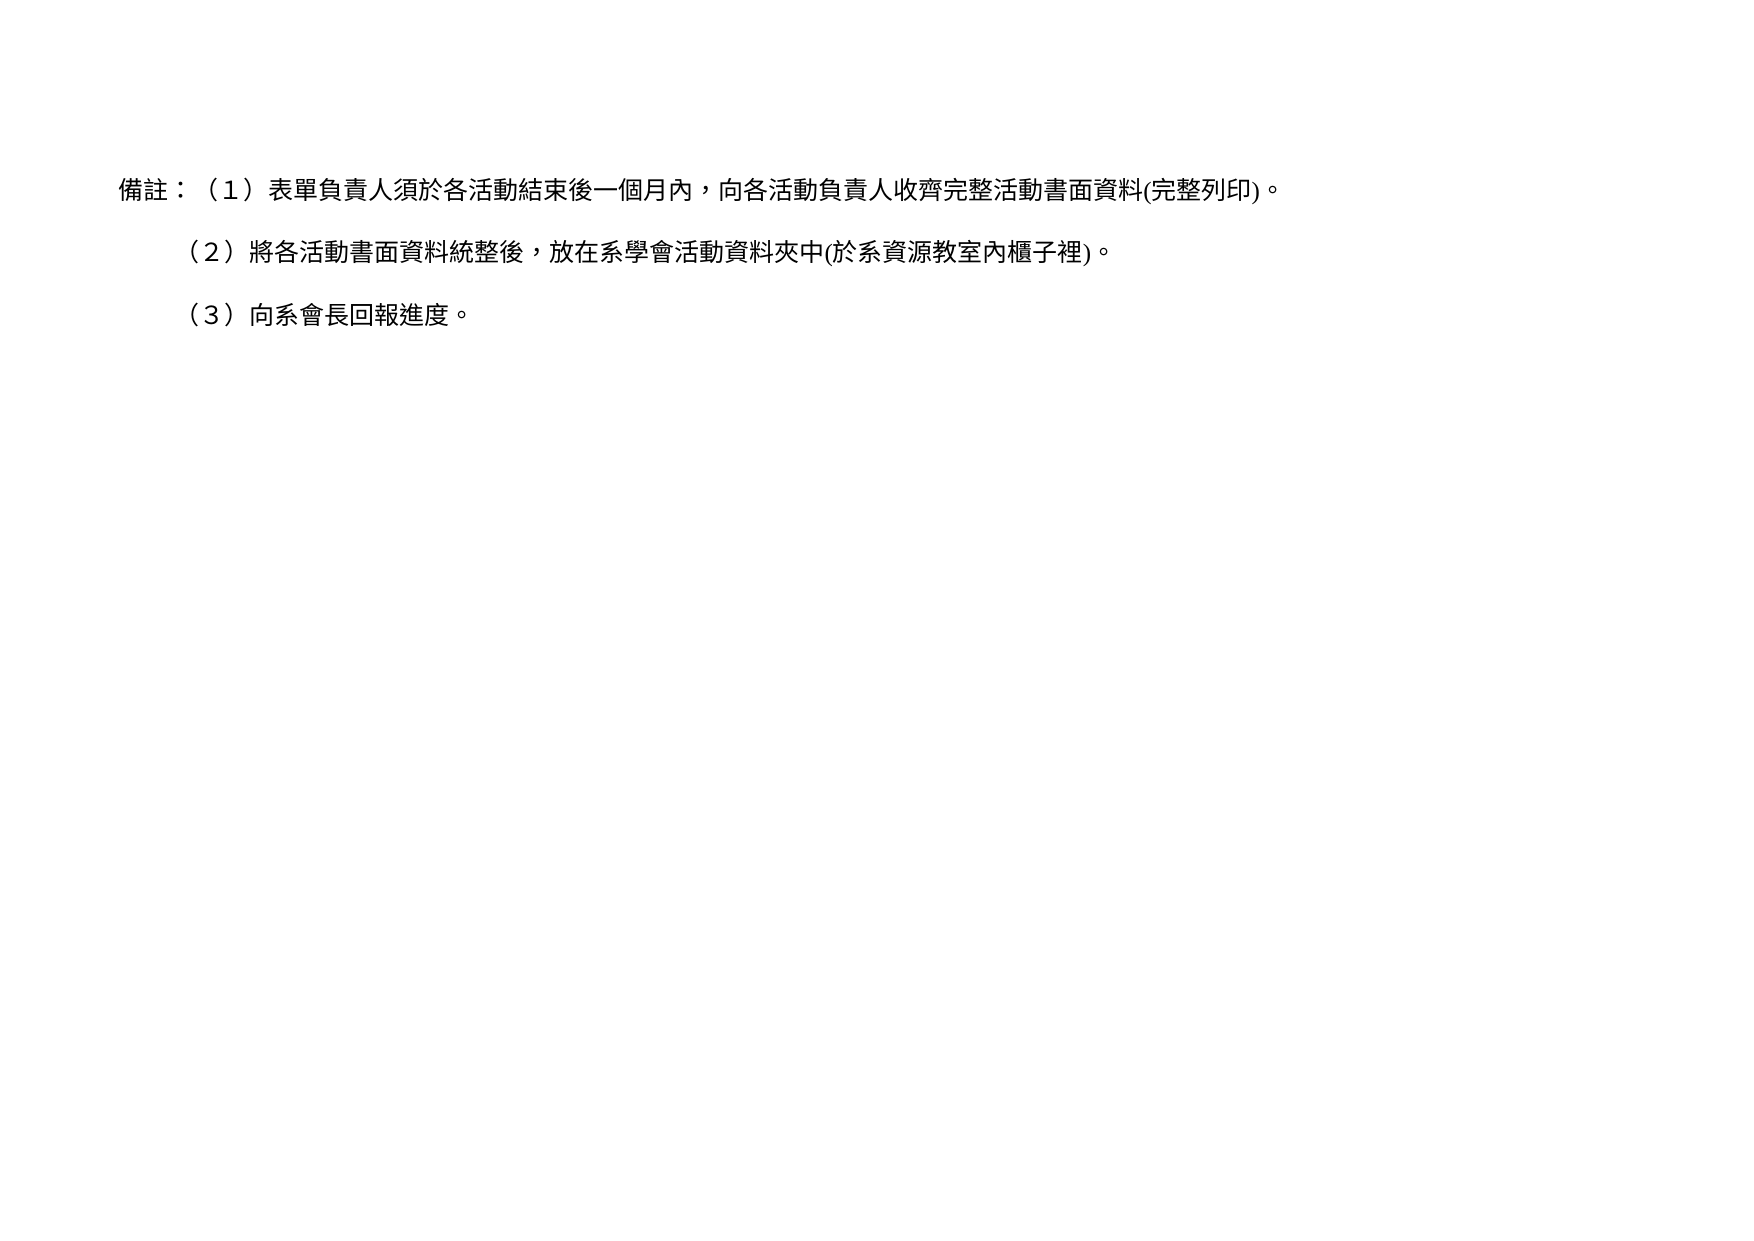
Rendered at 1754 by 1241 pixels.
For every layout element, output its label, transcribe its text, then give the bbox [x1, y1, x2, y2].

text 備註：（１）表單負責人須於各活動結束後一個月內，向各活動負責人收齊完整活動書面資料(完整列印)。 [118, 147, 1636, 209]
text （２）將各活動書面資料統整後，放在系學會活動資料夾中(於系資源教室內櫃子裡)。 [118, 209, 1636, 272]
text （３）向系會長回報進度。 [118, 272, 1636, 334]
